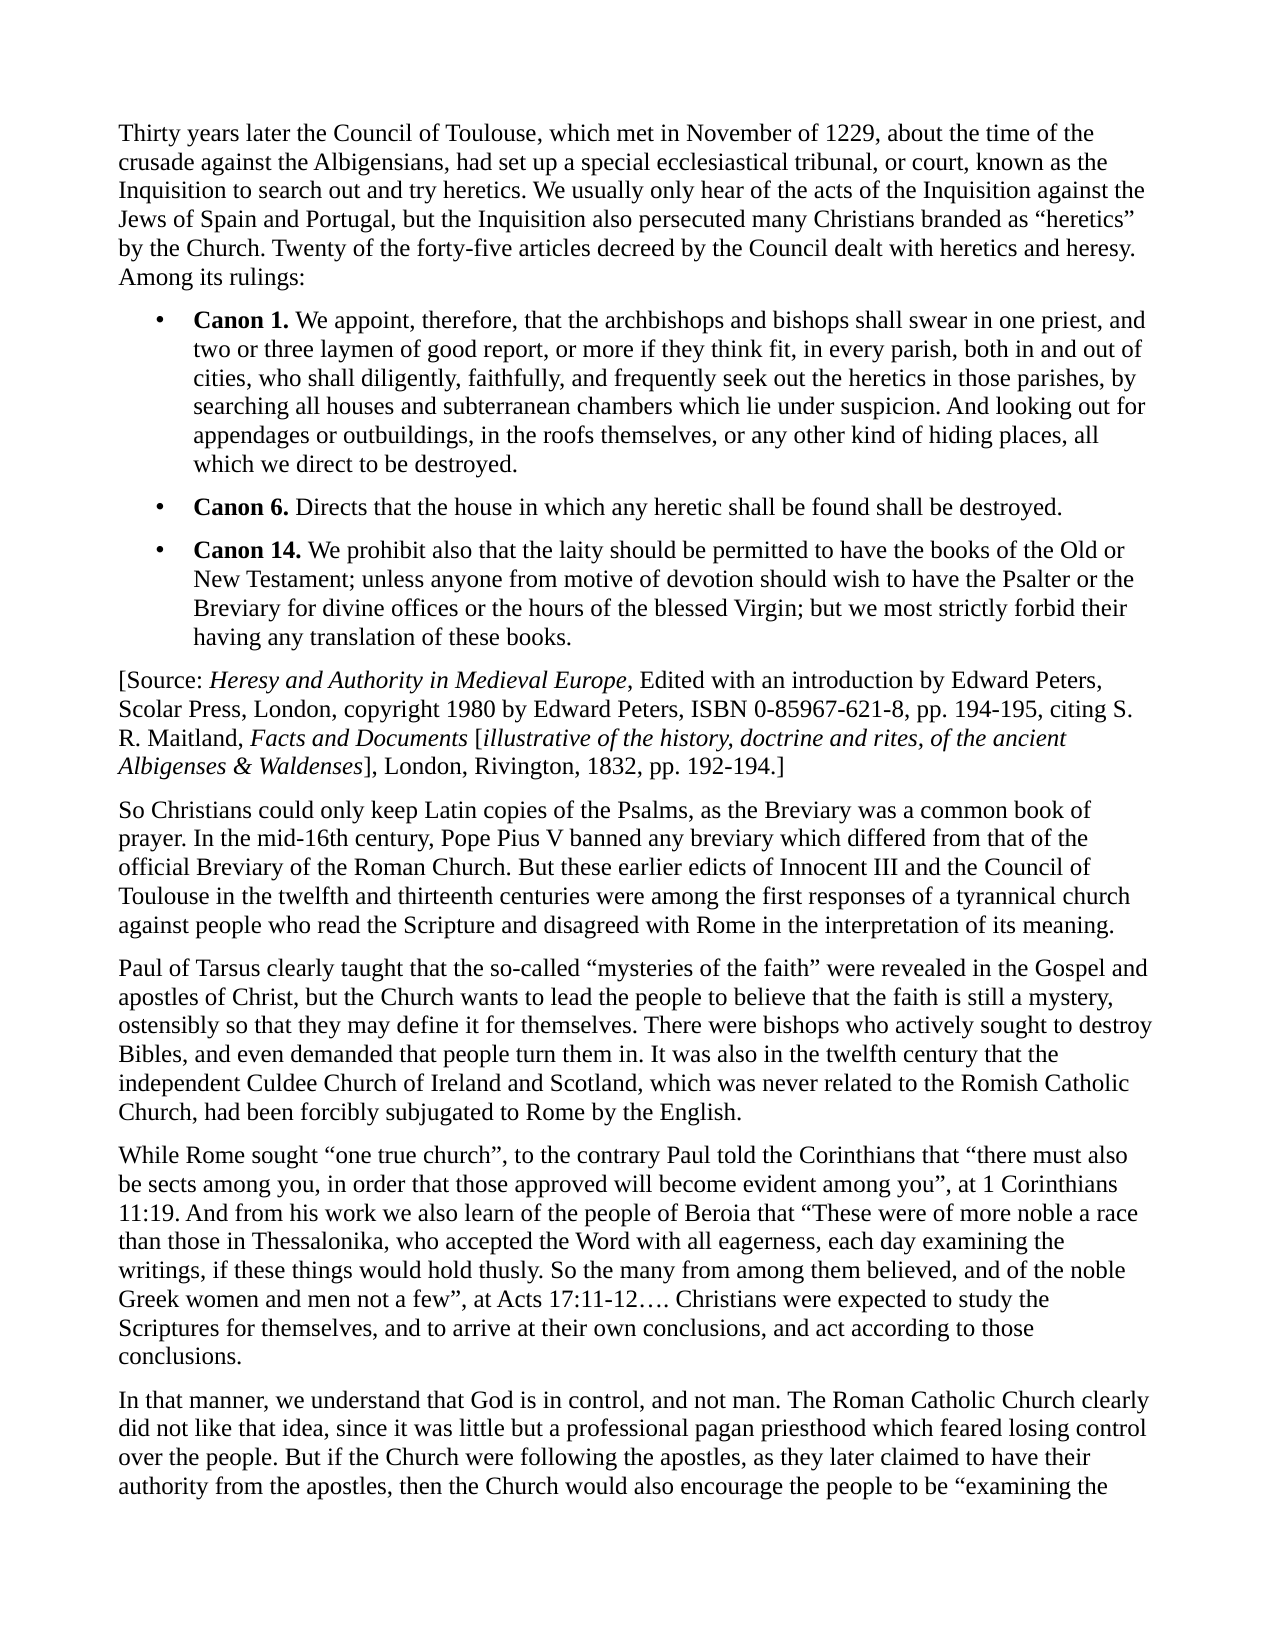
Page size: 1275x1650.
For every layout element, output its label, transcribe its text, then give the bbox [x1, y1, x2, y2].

list Canon 14. We prohibit also that the laity should be permitted to have the books of the Old or New Testament; unless anyone from motive of devotion should wish to have the Psalter or the Breviary for divine offices or the hours of the blessed Virgin; but we most strictly forbid their having any translation of these books. [156, 536, 1157, 651]
text Thirty years later the Council of Toulouse, which met in November of 1229, about the time of the crusade against the Albigensians, had set up a special ecclesiastical tribunal, or court, known as the Inquisition to search out and try heretics. We usually only hear of the acts of the Inquisition against the Jews of Spain and Portugal, but the Inquisition also persecuted many Christians branded as “heretics” by the Church. Twenty of the forty-five articles decreed by the Council dealt with heretics and heresy. Among its rulings: [118, 118, 1157, 291]
list Canon 1. We appoint, therefore, that the archbishops and bishops shall swear in one priest, and two or three laymen of good report, or more if they think fit, in every parish, both in and out of cities, who shall diligently, faithfully, and frequently seek out the heretics in those parishes, by searching all houses and subterranean chambers which lie under suspicion. And looking out for appendages or outbuildings, in the roofs themselves, or any other kind of hiding places, all which we direct to be destroyed. [156, 305, 1157, 478]
text So Christians could only keep Latin copies of the Psalms, as the Breviary was a common book of prayer. In the mid-16th century, Pope Pius V banned any breviary which differed from that of the official Breviary of the Roman Church. But these earlier edicts of Innocent III and the Council of Toulouse in the twelfth and thirteenth centuries were among the first responses of a tyrannical church against people who read the Scripture and disagreed with Rome in the interpretation of its meaning. [118, 795, 1157, 938]
list Canon 6. Directs that the house in which any heretic shall be found shall be destroyed. [156, 492, 1157, 521]
text Paul of Tarsus clearly taught that the so-called “mysteries of the faith” were revealed in the Gospel and apostles of Christ, but the Church wants to lead the people to believe that the faith is still a mystery, ostensibly so that they may define it for themselves. There were bishops who actively sought to destroy Bibles, and even demanded that people turn them in. It was also in the twelfth century that the independent Culdee Church of Ireland and Scotland, which was never related to the Romish Catholic Church, had been forcibly subjugated to Rome by the English. [118, 953, 1157, 1126]
text [Source: Heresy and Authority in Medieval Europe, Edited with an introduction by Edward Peters, Scolar Press, London, copyright 1980 by Edward Peters, ISBN 0-85967-621-8, pp. 194-195, citing S. R. Maitland, Facts and Documents [illustrative of the history, doctrine and rites, of the ancient Albigenses & Waldenses], London, Rivington, 1832, pp. 192-194.] [118, 665, 1157, 780]
text In that manner, we understand that God is in control, and not man. The Roman Catholic Church clearly did not like that idea, since it was little but a professional pagan priesthood which feared losing control over the people. But if the Church were following the apostles, as they later claimed to have their authority from the apostles, then the Church would also encourage the people to be “examining the [118, 1385, 1157, 1500]
text While Rome sought “one true church”, to the contrary Paul told the Corinthians that “there must also be sects among you, in order that those approved will become evident among you”, at 1 Corinthians 11:19. And from his work we also learn of the people of Beroia that “These were of more noble a race than those in Thessalonika, who accepted the Word with all eagerness, each day examining the writings, if these things would hold thusly. So the many from among them believed, and of the noble Greek women and men not a few”, at Acts 17:11-12…. Christians were expected to study the Scriptures for themselves, and to arrive at their own conclusions, and act according to those conclusions. [118, 1140, 1157, 1370]
